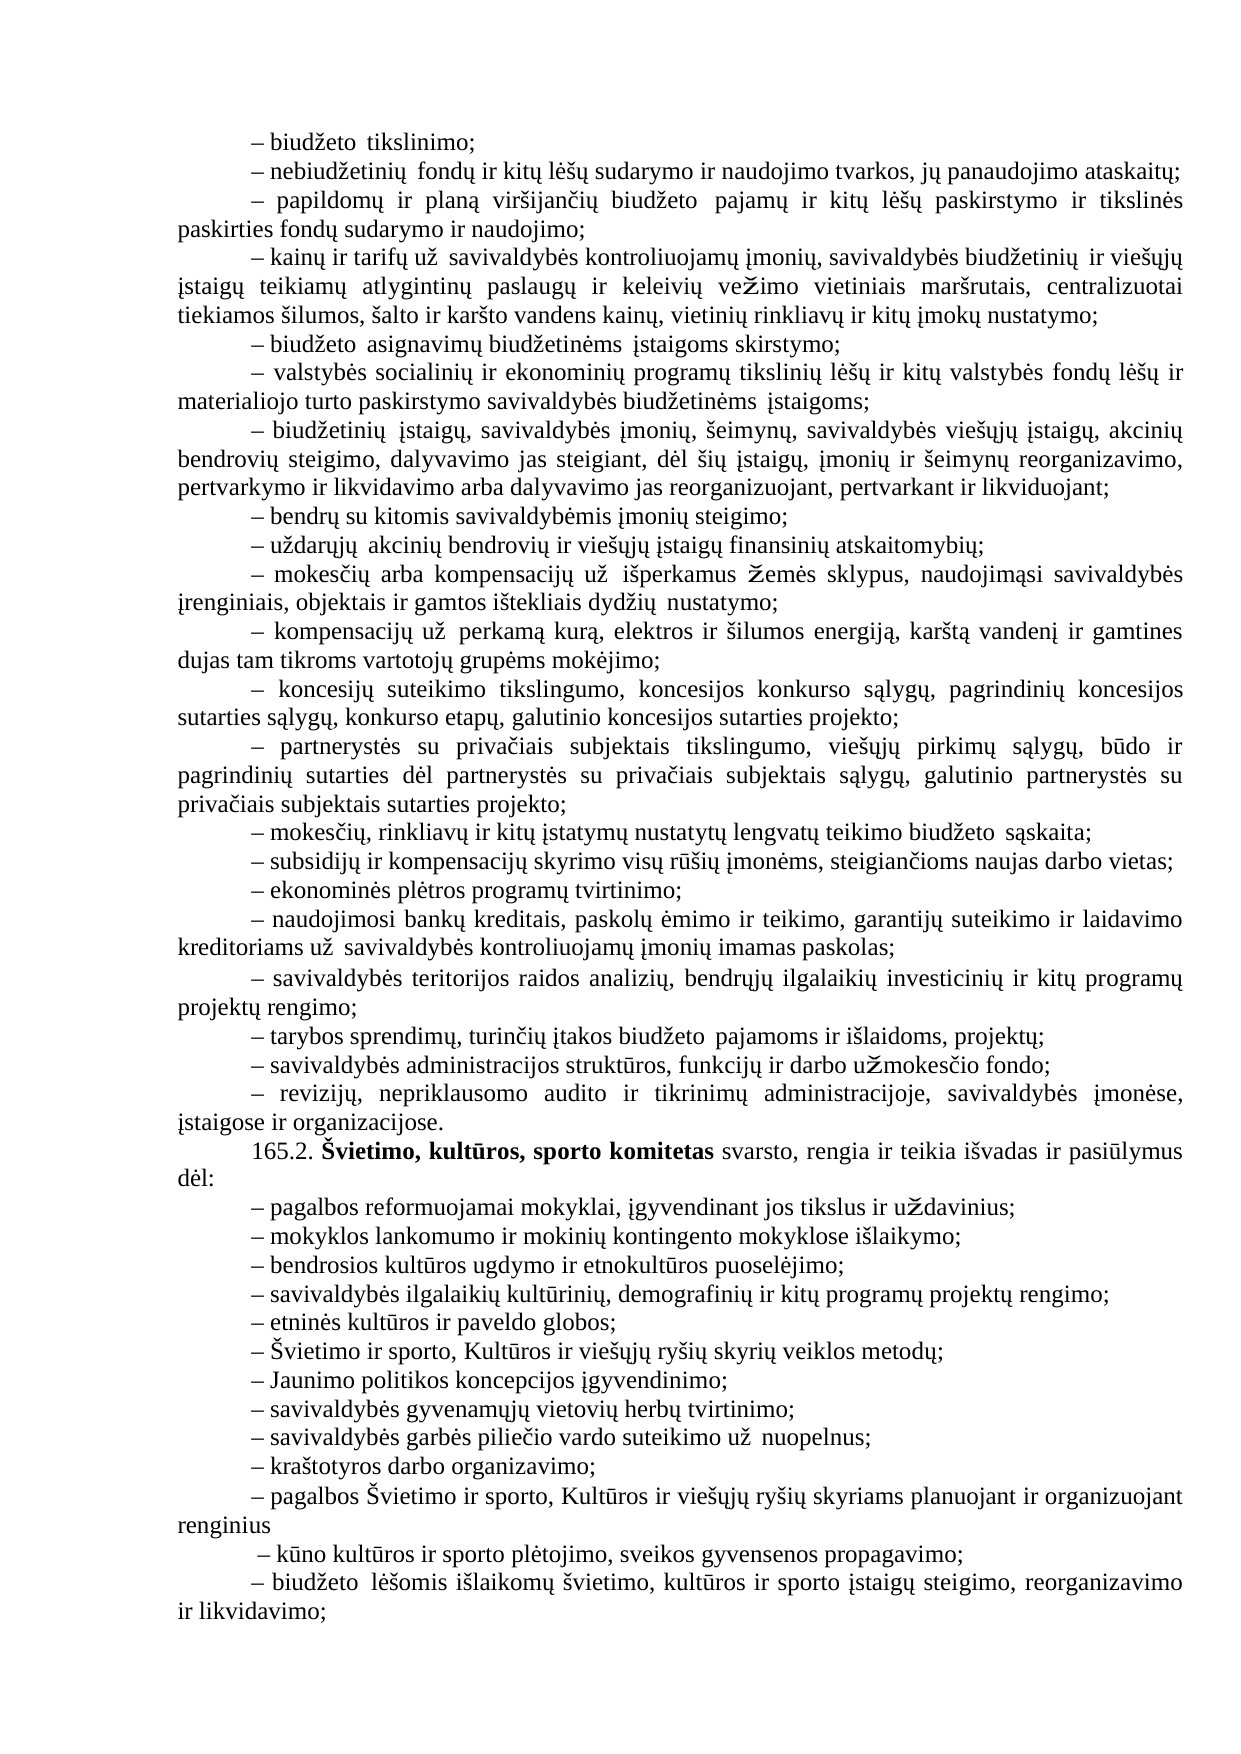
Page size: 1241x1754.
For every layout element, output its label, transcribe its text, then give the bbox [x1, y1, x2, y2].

text – kainų ir tarifų už savivaldybės kontroliuojamų įmonių, savivaldybės biudžetinių ir viešųjų įstaigų teikiamų atlygintinų paslaugų ir keleivių vežimo vietiniais maršrutais, centralizuotai tiekiamos šilumos, šalto ir karšto vandens kainų, vietinių rinkliavų ir kitų įmokų nustatymo; [177, 242, 1183, 329]
text – savivaldybės garbės piliečio vardo suteikimo už nuopelnus; [177, 1422, 1183, 1451]
text – etninės kultūros ir paveldo globos; [177, 1307, 1183, 1336]
text – partnerystės su privačiais subjektais tikslingumo, viešųjų pirkimų sąlygų, būdo ir pagrindinių sutarties dėl partnerystės su privačiais subjektais sąlygų, galutinio partnerystės su privačiais subjektais sutarties projekto; [177, 731, 1183, 817]
text – savivaldybės administracijos struktūros, funkcijų ir darbo užmokesčio fondo; [177, 1050, 1183, 1078]
text 165.2. Švietimo, kultūros, sporto komitetas svarsto, rengia ir teikia išvadas ir pasiūlymus dėl: [177, 1136, 1183, 1192]
text – mokesčių arba kompensacijų už išperkamus žemės sklypus, naudojimąsi savivaldybės įrenginiais, objektais ir gamtos ištekliais dydžių nustatymo; [177, 559, 1183, 616]
text – pagalbos Švietimo ir sporto, Kultūros ir viešųjų ryšių skyriams planuojant ir organizuojant renginius [177, 1480, 1183, 1539]
text – subsidijų ir kompensacijų skyrimo visų rūšių įmonėms, steigiančioms naujas darbo vietas; [177, 846, 1183, 875]
text – kūno kultūros ir sporto plėtojimo, sveikos gyvensenos propagavimo; [177, 1539, 1183, 1567]
text – uždarųjų akcinių bendrovių ir viešųjų įstaigų finansinių atskaitomybių; [177, 530, 1183, 559]
text – bendrosios kultūros ugdymo ir etnokultūros puoselėjimo; [177, 1250, 1183, 1279]
text – papildomų ir planą viršijančių biudžeto pajamų ir kitų lėšų paskirstymo ir tikslinės paskirties fondų sudarymo ir naudojimo; [177, 185, 1183, 242]
text – kompensacijų už perkamą kurą, elektros ir šilumos energiją, karštą vandenį ir gamtines dujas tam tikroms vartotojų grupėms mokėjimo; [177, 616, 1183, 674]
text – savivaldybės ilgalaikių kultūrinių, demografinių ir kitų programų projektų rengimo; [177, 1279, 1183, 1307]
text – Švietimo ir sporto, Kultūros ir viešųjų ryšių skyrių veiklos metodų; [177, 1336, 1183, 1365]
text – nebiudžetinių fondų ir kitų lėšų sudarymo ir naudojimo tvarkos, jų panaudojimo ataskaitų; [177, 156, 1183, 185]
text – mokyklos lankomumo ir mokinių kontingento mokyklose išlaikymo; [177, 1221, 1183, 1250]
text – koncesijų suteikimo tikslingumo, koncesijos konkurso sąlygų, pagrindinių koncesijos sutarties sąlygų, konkurso etapų, galutinio koncesijos sutarties projekto; [177, 674, 1183, 731]
text – bendrų su kitomis savivaldybėmis įmonių steigimo; [177, 501, 1183, 530]
text – ekonominės plėtros programų tvirtinimo; [177, 875, 1183, 904]
text – tarybos sprendimų, turinčių įtakos biudžeto pajamoms ir išlaidoms, projektų; [177, 1021, 1183, 1050]
text – biudžeto asignavimų biudžetinėms įstaigoms skirstymo; [177, 329, 1183, 357]
text – revizijų, nepriklausomo audito ir tikrinimų administracijoje, savivaldybės įmonėse, įstaigose ir organizacijose. [177, 1078, 1183, 1136]
text – savivaldybės gyvenamųjų vietovių herbų tvirtinimo; [177, 1394, 1183, 1422]
text – biudžetinių įstaigų, savivaldybės įmonių, šeimynų, savivaldybės viešųjų įstaigų, akcinių bendrovių steigimo, dalyvavimo jas steigiant, dėl šių įstaigų, įmonių ir šeimynų reorganizavimo, pertvarkymo ir likvidavimo arba dalyvavimo jas reorganizuojant, pertvarkant ir likviduojant; [177, 415, 1183, 501]
text – pagalbos reformuojamai mokyklai, įgyvendinant jos tikslus ir uždavinius; [177, 1192, 1183, 1221]
text – kraštotyros darbo organizavimo; [177, 1451, 1183, 1480]
text – biudžeto lėšomis išlaikomų švietimo, kultūros ir sporto įstaigų steigimo, reorganizavimo ir likvidavimo; [177, 1567, 1183, 1625]
text – naudojimosi bankų kreditais, paskolų ėmimo ir teikimo, garantijų suteikimo ir laidavimo kreditoriams už savivaldybės kontroliuojamų įmonių imamas paskolas; [177, 904, 1183, 961]
text – biudžeto tikslinimo; [177, 127, 1183, 156]
text – valstybės socialinių ir ekonominių programų tikslinių lėšų ir kitų valstybės fondų lėšų ir materialiojo turto paskirstymo savivaldybės biudžetinėms įstaigoms; [177, 357, 1183, 415]
text – mokesčių, rinkliavų ir kitų įstatymų nustatytų lengvatų teikimo biudžeto sąskaita; [177, 817, 1183, 846]
text – savivaldybės teritorijos raidos analizių, bendrųjų ilgalaikių investicinių ir kitų programų projektų rengimo; [177, 963, 1183, 1021]
text – Jaunimo politikos koncepcijos įgyvendinimo; [177, 1365, 1183, 1394]
